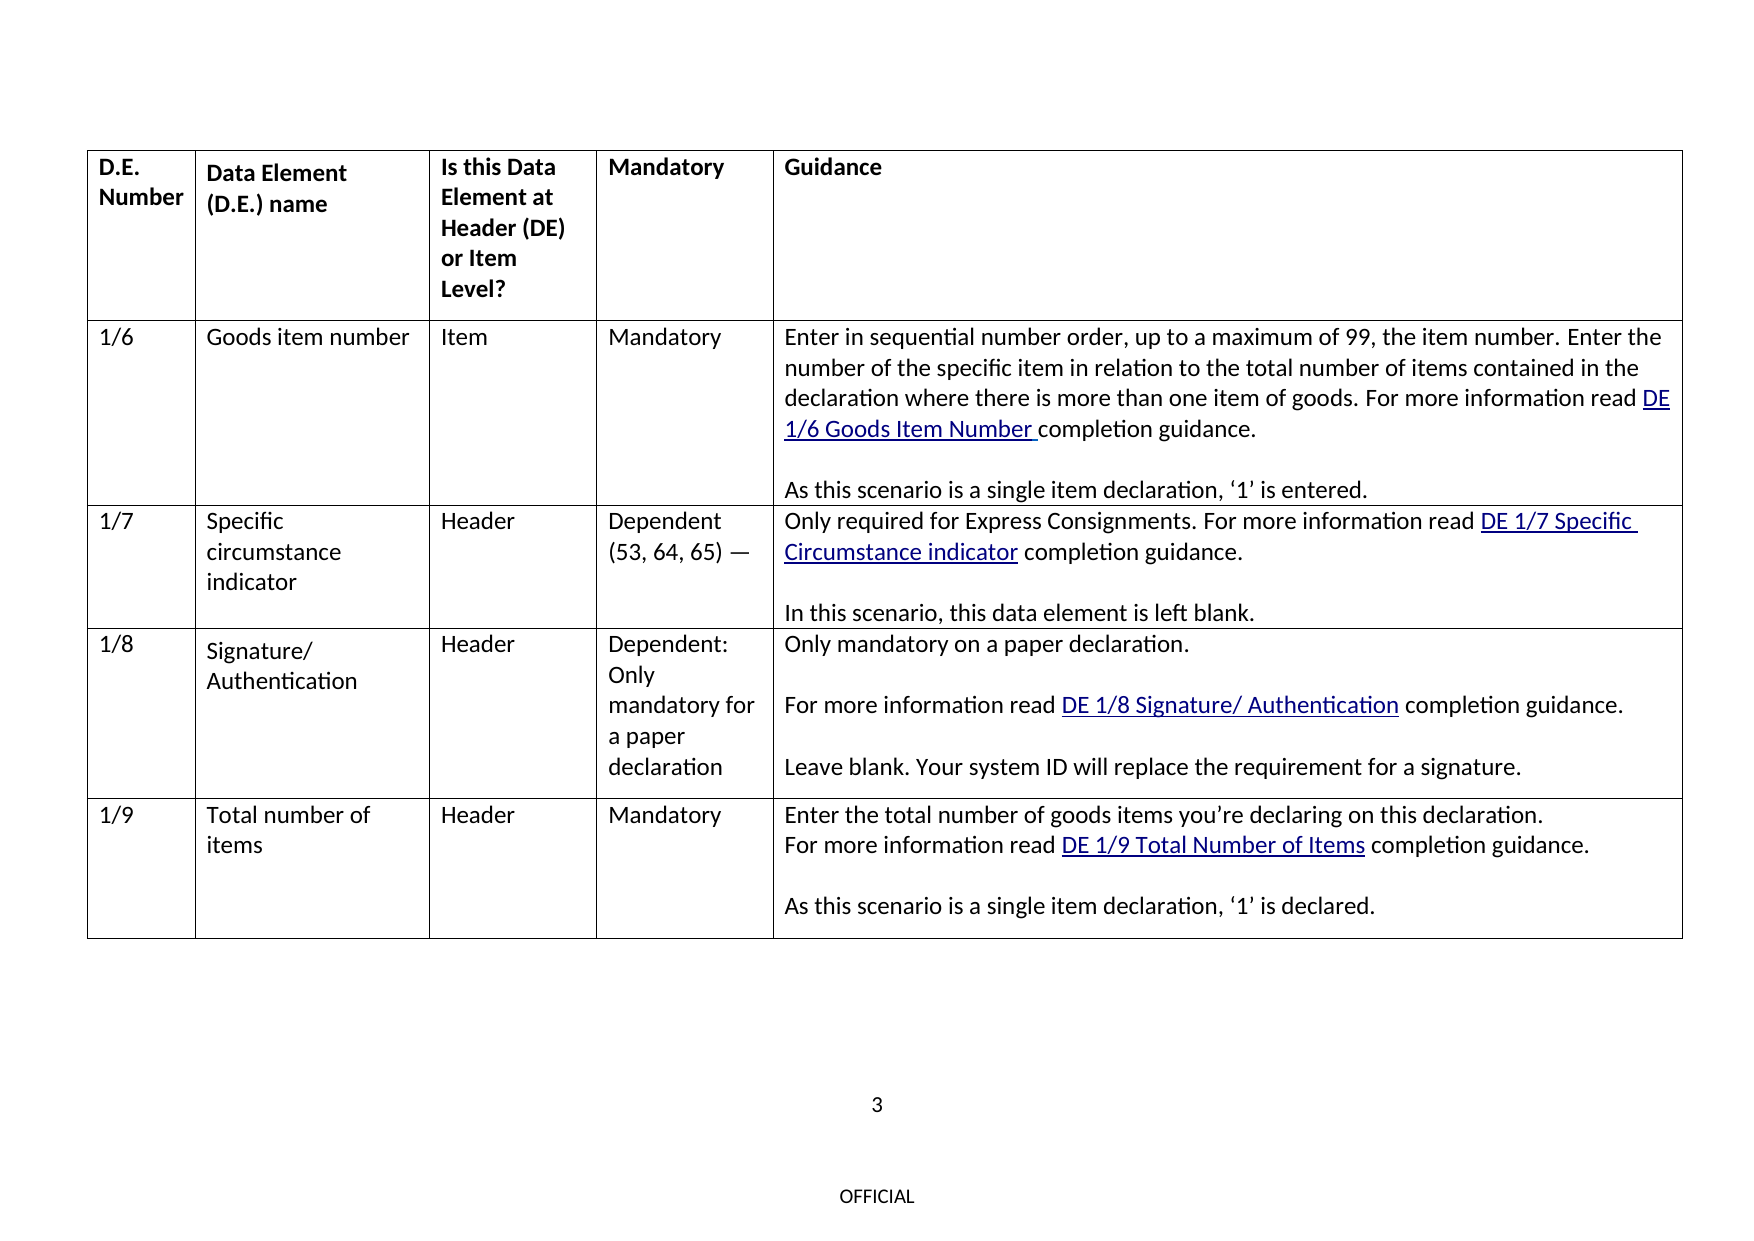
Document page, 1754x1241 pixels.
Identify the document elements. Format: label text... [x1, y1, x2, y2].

table_cell Mandatory [597, 799, 773, 938]
table_header Mandatory [597, 151, 773, 320]
table_cell Item [430, 321, 596, 504]
table_cell 1/6 [88, 321, 195, 504]
table_cell Signature/ Authentication [196, 629, 429, 798]
table_cell 1/7 [88, 506, 195, 628]
table_header D.E. Number [88, 151, 195, 320]
table_header Guidance [774, 151, 1682, 320]
table_cell Dependent: Only mandatory for a paper declaration [597, 629, 773, 798]
table_cell Specific circumstance indicator [196, 506, 429, 628]
table_cell Header [430, 506, 596, 628]
table_cell 1/8 [88, 629, 195, 798]
table_cell Header [430, 799, 596, 938]
table_cell Total number of items [196, 799, 429, 938]
table_cell Goods item number [196, 321, 429, 504]
table_cell Enter the total number of goods items you’re declaring on this declaration. For more information read DE 1/9 Total Number of Items completion guidance. As this scenario is a single item declaration, ‘1’ is declared. [774, 799, 1682, 938]
table_header Data Element (D.E.) name [196, 151, 429, 320]
table_cell Enter in sequential number order, up to a maximum of 99, the item number. Enter the number of the specific item in relation to the total number of items contained in the declaration where there is more than one item of goods. For more information read DE 1/6 Goods Item Number completion guidance. As this scenario is a single item declaration, ‘1’ is entered. [774, 321, 1682, 504]
table_cell Dependent (53, 64, 65) — [597, 506, 773, 628]
table_cell Header [430, 629, 596, 798]
table_cell Only required for Express Consignments. For more information read DE 1/7 Specific Circumstance indicator completion guidance. In this scenario, this data element is left blank. [774, 506, 1682, 628]
table_cell Only mandatory on a paper declaration. For more information read DE 1/8 Signature/ Authentication completion guidance. Leave blank. Your system ID will replace the requirement for a signature. [774, 629, 1682, 798]
table_cell Mandatory [597, 321, 773, 504]
table_cell 1/9 [88, 799, 195, 938]
table_header Is this Data Element at Header (DE) or Item Level? [430, 151, 596, 320]
